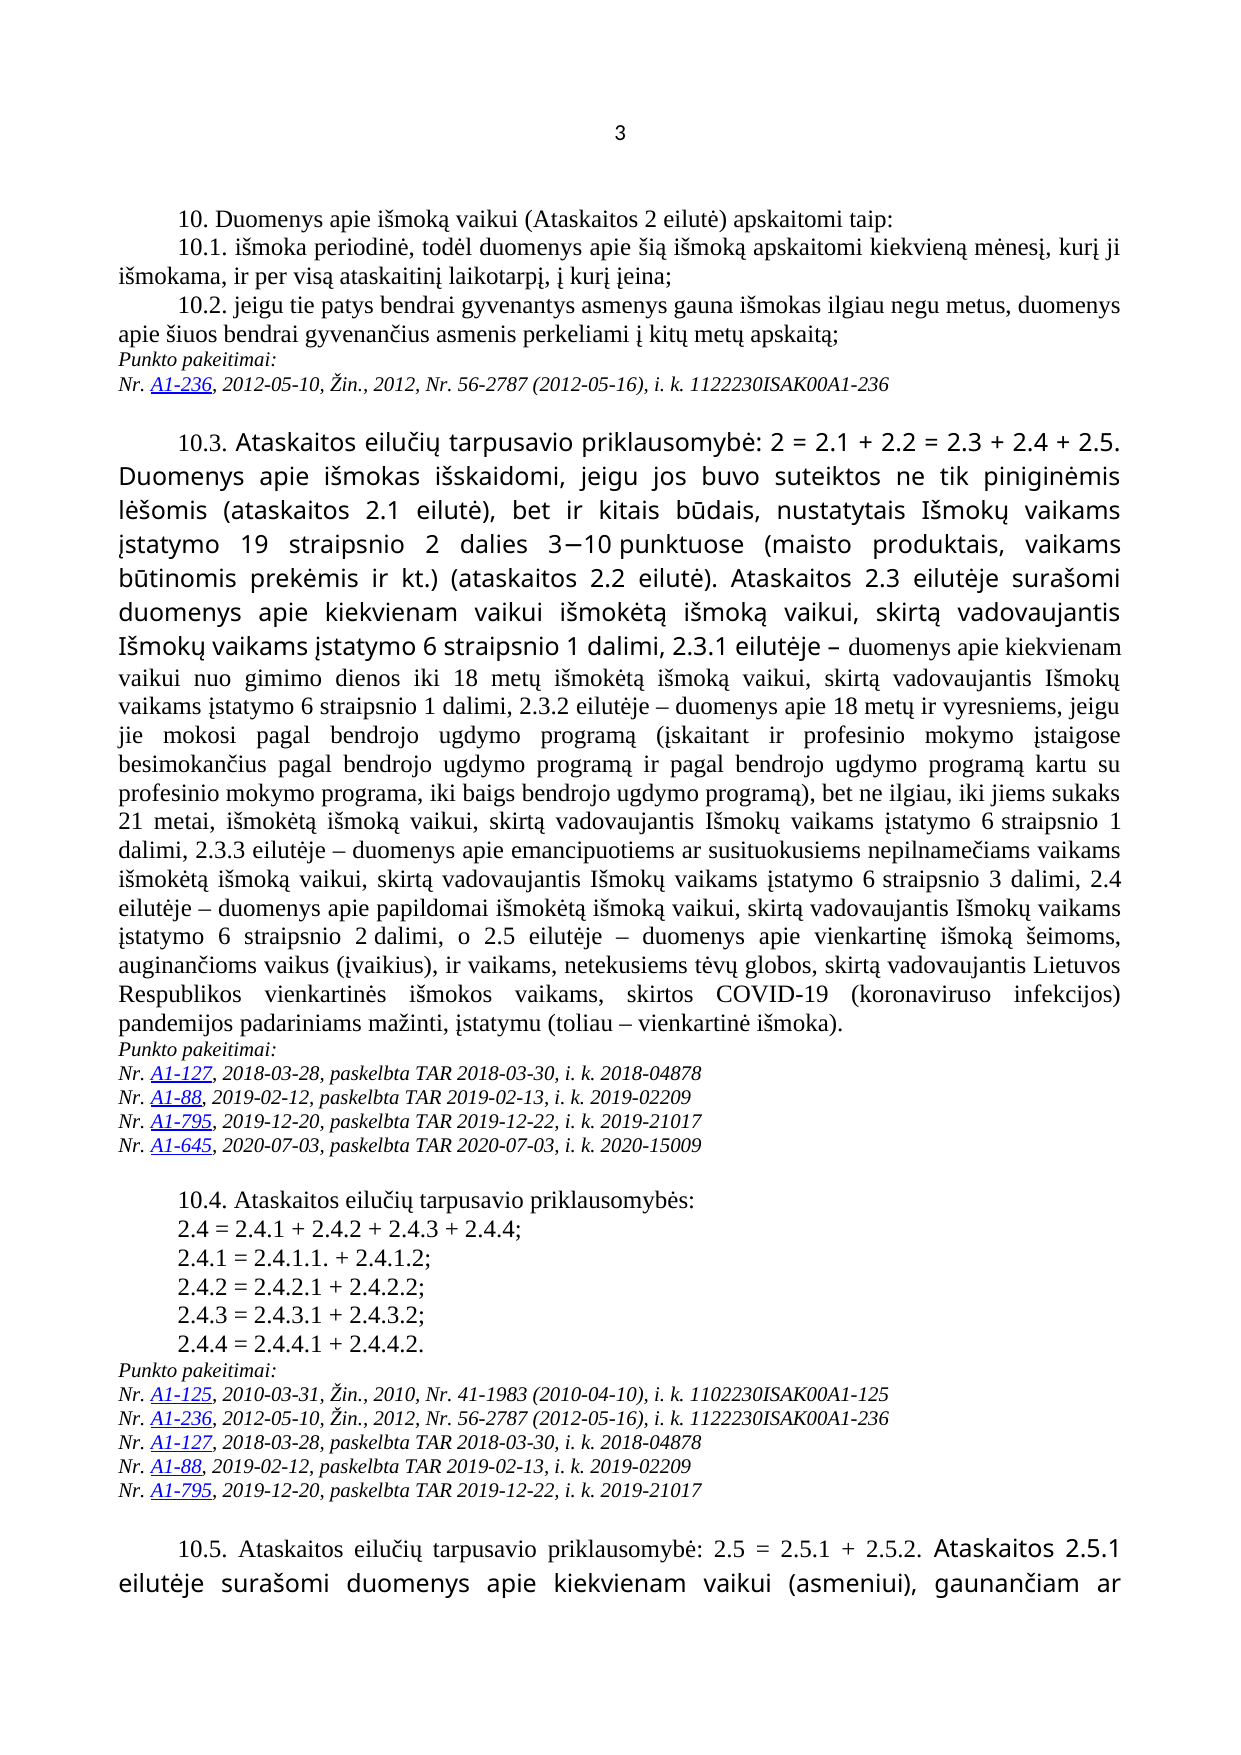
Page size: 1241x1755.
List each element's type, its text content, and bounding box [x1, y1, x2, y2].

text 2.4.2 = 2.4.2.1 + 2.4.2.2; [118, 1272, 1122, 1301]
text 2.4.3 = 2.4.3.1 + 2.4.3.2; [118, 1301, 1122, 1329]
text Nr. A1-645, 2020-07-03, paskelbta TAR 2020-07-03, i. k. 2020-15009 [118, 1133, 1122, 1157]
text Punkto pakeitimai: [118, 347, 1122, 371]
text 2.4 = 2.4.1 + 2.4.2 + 2.4.3 + 2.4.4; [118, 1214, 1122, 1243]
text Punkto pakeitimai: [118, 1036, 1122, 1061]
text 2.4.4 = 2.4.4.1 + 2.4.4.2. [118, 1329, 1122, 1358]
text Nr. A1-127, 2018-03-28, paskelbta TAR 2018-03-30, i. k. 2018-04878 [118, 1430, 1122, 1454]
text Nr. A1-795, 2019-12-20, paskelbta TAR 2019-12-22, i. k. 2019-21017 [118, 1478, 1122, 1502]
text Nr. A1-88, 2019-02-12, paskelbta TAR 2019-02-13, i. k. 2019-02209 [118, 1454, 1122, 1478]
text 10.2. jeigu tie patys bendrai gyvenantys asmenys gauna išmokas ilgiau negu metus, duomenys apie šiuos bendrai gyvenančius asmenis perkeliami į kitų metų apskaitą; [118, 290, 1122, 347]
text Nr. A1-795, 2019-12-20, paskelbta TAR 2019-12-22, i. k. 2019-21017 [118, 1109, 1122, 1133]
text Nr. A1-88, 2019-02-12, paskelbta TAR 2019-02-13, i. k. 2019-02209 [118, 1084, 1122, 1109]
text Nr. A1-236, 2012-05-10, Žin., 2012, Nr. 56-2787 (2012-05-16), i. k. 1122230ISAK00A1-236 [118, 371, 1122, 396]
text Punkto pakeitimai: [118, 1358, 1122, 1382]
text Nr. A1-236, 2012-05-10, Žin., 2012, Nr. 56-2787 (2012-05-16), i. k. 1122230ISAK00A1-236 [118, 1406, 1122, 1430]
text 10.3. Ataskaitos eilučių tarpusavio priklausomybė: 2 = 2.1 + 2.2 = 2.3 + 2.4 + 2.5. Duomenys apie išmokas išskaidomi, jeigu jos buvo suteiktos ne tik piniginėmis lėšomis (ataskaitos 2.1 eilutė), bet ir kitais būdais, nustatytais Išmokų vaikams įstatymo 19 straipsnio 2 dalies 3−10 punktuose (maisto produktais, vaikams būtinomis prekėmis ir kt.) (ataskaitos 2.2 eilutė). Ataskaitos 2.3 eilutėje surašomi duomenys apie kiekvienam vaikui išmokėtą išmoką vaikui, skirtą vadovaujantis Išmokų vaikams įstatymo 6 straipsnio 1 dalimi, 2.3.1 eilutėje – duomenys apie kiekvienam vaikui nuo gimimo dienos iki 18 metų išmokėtą išmoką vaikui, skirtą vadovaujantis Išmokų vaikams įstatymo 6 straipsnio 1 dalimi, 2.3.2 eilutėje – duomenys apie 18 metų ir vyresniems, jeigu jie mokosi pagal bendrojo ugdymo programą (įskaitant ir profesinio mokymo įstaigose besimokančius pagal bendrojo ugdymo programą ir pagal bendrojo ugdymo programą kartu su profesinio mokymo programa, iki baigs bendrojo ugdymo programą), bet ne ilgiau, iki jiems sukaks 21 metai, išmokėtą išmoką vaikui, skirtą vadovaujantis Išmokų vaikams įstatymo 6 straipsnio 1 dalimi, 2.3.3 eilutėje – duomenys apie emancipuotiems ar susituokusiems nepilnamečiams vaikams išmokėtą išmoką vaikui, skirtą vadovaujantis Išmokų vaikams įstatymo 6 straipsnio 3 dalimi, 2.4 eilutėje – duomenys apie papildomai išmokėtą išmoką vaikui, skirtą vadovaujantis Išmokų vaikams įstatymo 6 straipsnio 2 dalimi, o 2.5 eilutėje – duomenys apie vienkartinę išmoką šeimoms, auginančioms vaikus (įvaikius), ir vaikams, netekusiems tėvų globos, skirtą vadovaujantis Lietuvos Respublikos vienkartinės išmokos vaikams, skirtos COVID-19 (koronaviruso infekcijos) pandemijos padariniams mažinti, įstatymu (toliau – vienkartinė išmoka). [118, 424, 1122, 1036]
text Nr. A1-125, 2010-03-31, Žin., 2010, Nr. 41-1983 (2010-04-10), i. k. 1102230ISAK00A1-125 [118, 1382, 1122, 1406]
text 10.1. išmoka periodinė, todėl duomenys apie šią išmoką apskaitomi kiekvieną mėnesį, kurį ji išmokama, ir per visą ataskaitinį laikotarpį, į kurį įeina; [118, 232, 1122, 290]
text 10.5. Ataskaitos eilučių tarpusavio priklausomybė: 2.5 = 2.5.1 + 2.5.2. Ataskaitos 2.5.1 eilutėje surašomi duomenys apie kiekvienam vaikui (asmeniui), gaunančiam ar [118, 1531, 1122, 1599]
text Nr. A1-127, 2018-03-28, paskelbta TAR 2018-03-30, i. k. 2018-04878 [118, 1061, 1122, 1084]
text 10. Duomenys apie išmoką vaikui (Ataskaitos 2 eilutė) apskaitomi taip: [118, 204, 1122, 232]
text 2.4.1 = 2.4.1.1. + 2.4.1.2; [118, 1243, 1122, 1272]
text 10.4. Ataskaitos eilučių tarpusavio priklausomybės: [118, 1186, 1122, 1214]
